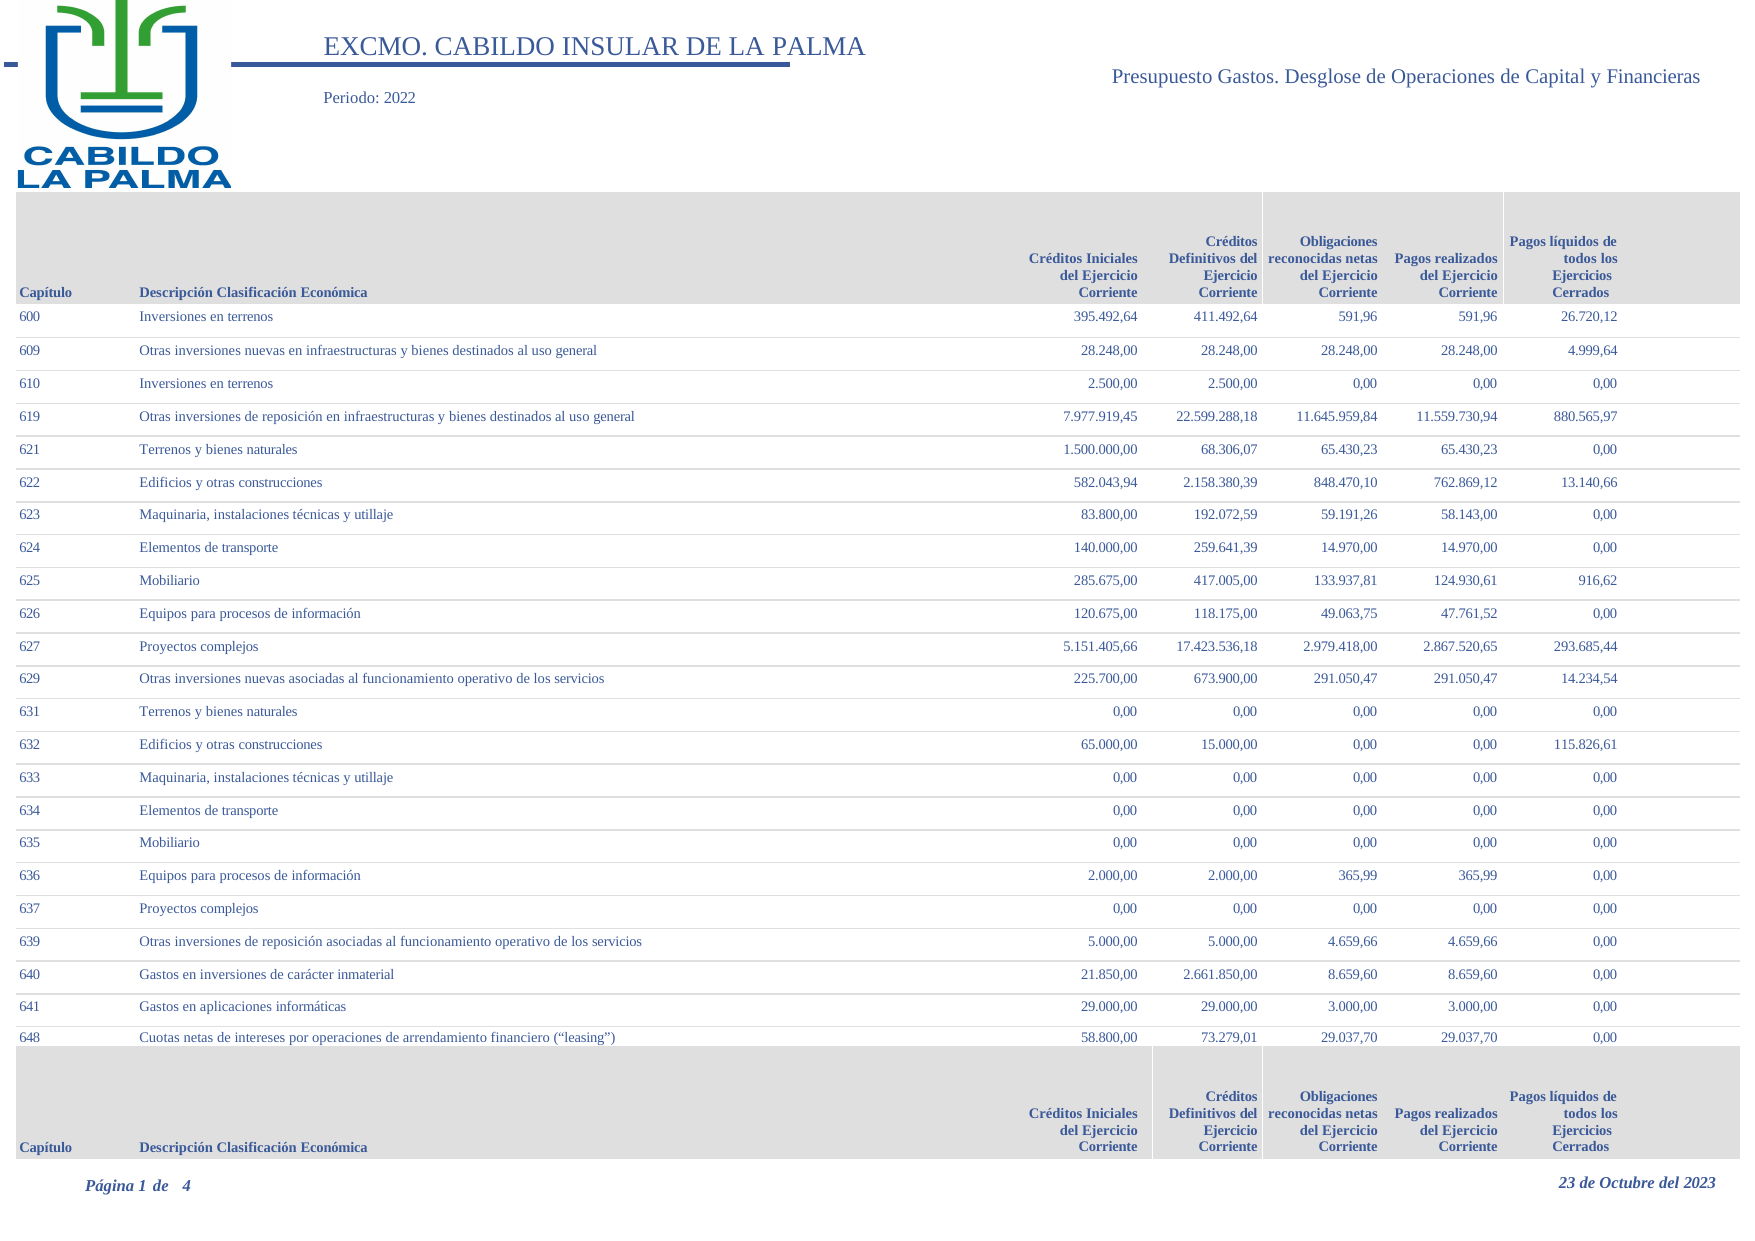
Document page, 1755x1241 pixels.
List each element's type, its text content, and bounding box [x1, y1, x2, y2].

table_header Créditos Iniciales del Ejercicio Corriente [836, 192, 1153, 304]
table_cell Edificios y otras construcciones [106, 470, 836, 501]
table_cell 2.500,00 [836, 371, 1153, 402]
table_cell 293.685,44 [1504, 634, 1740, 665]
table_cell 3.000,00 [1263, 995, 1386, 1026]
table_cell Equipos para procesos de información [106, 601, 836, 632]
table_cell 0,00 [1504, 831, 1740, 862]
table_cell 641 [16, 995, 106, 1026]
table_cell 0,00 [1153, 798, 1262, 829]
table_header Pagos líquidos de todos los Ejercicios Cerrados [1503, 1046, 1740, 1159]
table_cell 635 [16, 831, 106, 862]
table_cell 2.661.850,00 [1153, 962, 1262, 993]
table_cell 395.492,64 [836, 304, 1153, 337]
table_cell 591,96 [1386, 304, 1503, 337]
table_cell 285.675,00 [836, 568, 1153, 599]
table_cell 0,00 [1504, 863, 1740, 894]
table_cell Maquinaria, instalaciones técnicas y utillaje [106, 765, 836, 796]
table_cell Otras inversiones nuevas en infraestructuras y bienes destinados al uso general [106, 338, 836, 370]
table_cell 625 [16, 568, 106, 599]
table_cell 0,00 [1263, 371, 1386, 402]
table_cell 0,00 [1263, 732, 1386, 763]
table_cell 58.143,00 [1386, 503, 1503, 534]
table_cell 631 [16, 699, 106, 731]
table_cell 2.867.520,65 [1386, 634, 1503, 665]
table_cell Inversiones en terrenos [106, 304, 836, 337]
table_cell 49.063,75 [1263, 601, 1386, 632]
table_cell Maquinaria, instalaciones técnicas y utillaje [106, 503, 836, 534]
table_cell Terrenos y bienes naturales [106, 699, 836, 731]
table_cell 0,00 [1263, 765, 1386, 796]
table_cell 29.037,70 [1263, 1027, 1386, 1046]
table_cell 0,00 [836, 798, 1153, 829]
table_cell 0,00 [1504, 765, 1740, 796]
table_cell 15.000,00 [1153, 732, 1262, 763]
text Presupuesto Gastos. Desglose de Operaciones de Capital y Financieras [323, 65, 1750, 88]
table_cell 59.191,26 [1263, 503, 1386, 534]
table_cell Proyectos complejos [106, 896, 836, 927]
table_cell 848.470,10 [1263, 470, 1386, 501]
table_header Obligaciones reconocidas netas del Ejercicio Corriente [1263, 192, 1386, 304]
table_cell 634 [16, 798, 106, 829]
table_cell 14.234,54 [1504, 667, 1740, 698]
table_cell 3.000,00 [1386, 995, 1503, 1026]
table_cell 4.659,66 [1263, 929, 1386, 960]
table_cell 4.999,64 [1504, 338, 1740, 370]
table_cell Mobiliario [106, 831, 836, 862]
table_cell Gastos en inversiones de carácter inmaterial [106, 962, 836, 993]
table_cell 0,00 [1386, 831, 1503, 862]
table_cell 65.430,23 [1263, 437, 1386, 468]
table_cell Proyectos complejos [106, 634, 836, 665]
table_cell 21.850,00 [836, 962, 1153, 993]
table_cell 22.599.288,18 [1153, 404, 1262, 435]
table_cell 28.248,00 [836, 338, 1153, 370]
table_cell Edificios y otras construcciones [106, 732, 836, 763]
table_cell 11.645.959,84 [1263, 404, 1386, 435]
table_cell 0,00 [1386, 371, 1503, 402]
table_cell 0,00 [1386, 798, 1503, 829]
table_cell 133.937,81 [1263, 568, 1386, 599]
table_cell 192.072,59 [1153, 503, 1262, 534]
table_cell 28.248,00 [1263, 338, 1386, 370]
table_cell 0,00 [1386, 765, 1503, 796]
table_cell 0,00 [1504, 503, 1740, 534]
table_cell 120.675,00 [836, 601, 1153, 632]
table_header Capítulo [16, 1046, 106, 1159]
table_cell 259.641,39 [1153, 535, 1262, 567]
table_cell 636 [16, 863, 106, 894]
table_cell 610 [16, 371, 106, 402]
table_cell 640 [16, 962, 106, 993]
table_cell 0,00 [1504, 896, 1740, 927]
table_cell 916,62 [1504, 568, 1740, 599]
table_cell 0,00 [1386, 699, 1503, 731]
table_cell 4.659,66 [1386, 929, 1503, 960]
table_cell 225.700,00 [836, 667, 1153, 698]
table_cell 639 [16, 929, 106, 960]
table_cell 2.000,00 [1153, 863, 1262, 894]
table_cell 115.826,61 [1504, 732, 1740, 763]
table_cell 0,00 [1504, 995, 1740, 1026]
table_cell 591,96 [1263, 304, 1386, 337]
table_header Créditos Definitivos del Ejercicio Corriente [1153, 1046, 1262, 1159]
table_cell 0,00 [1263, 831, 1386, 862]
table_cell 29.000,00 [1153, 995, 1262, 1026]
table_cell 1.500.000,00 [836, 437, 1153, 468]
table_cell 58.800,00 [836, 1027, 1153, 1046]
table_cell 5.000,00 [836, 929, 1153, 960]
table_cell 0,00 [1263, 798, 1386, 829]
table_cell 417.005,00 [1153, 568, 1262, 599]
table_cell Otras inversiones de reposición en infraestructuras y bienes destinados al uso general [106, 404, 836, 435]
table_cell 28.248,00 [1386, 338, 1503, 370]
table_cell 65.430,23 [1386, 437, 1503, 468]
table_cell 11.559.730,94 [1386, 404, 1503, 435]
table_cell Mobiliario [106, 568, 836, 599]
table_cell 648 [16, 1027, 106, 1046]
table_cell 140.000,00 [836, 535, 1153, 567]
table_cell 0,00 [1263, 699, 1386, 731]
table_cell 0,00 [1263, 896, 1386, 927]
table_cell Equipos para procesos de información [106, 863, 836, 894]
table_cell 65.000,00 [836, 732, 1153, 763]
table_cell 0,00 [1504, 437, 1740, 468]
table_cell 365,99 [1386, 863, 1503, 894]
table_header Créditos Definitivos del Ejercicio Corriente [1153, 192, 1262, 304]
table_cell Elementos de transporte [106, 798, 836, 829]
table_cell Cuotas netas de intereses por operaciones de arrendamiento financiero (“leasing”) [106, 1027, 836, 1046]
table_cell 609 [16, 338, 106, 370]
text EXCMO. CABILDO INSULAR DE LA PALMA [323, 30, 1750, 62]
table_cell Otras inversiones de reposición asociadas al funcionamiento operativo de los servicios [106, 929, 836, 960]
table_cell 411.492,64 [1153, 304, 1262, 337]
table_cell 2.000,00 [836, 863, 1153, 894]
table_cell 2.158.380,39 [1153, 470, 1262, 501]
table_cell 637 [16, 896, 106, 927]
table_cell 118.175,00 [1153, 601, 1262, 632]
table_cell 29.037,70 [1386, 1027, 1503, 1046]
table_cell 626 [16, 601, 106, 632]
table_cell 14.970,00 [1386, 535, 1503, 567]
text Periodo: 2022 [323, 88, 1750, 107]
table_cell 0,00 [1504, 1027, 1740, 1046]
table_cell 0,00 [1153, 765, 1262, 796]
table_cell 633 [16, 765, 106, 796]
table_cell Terrenos y bienes naturales [106, 437, 836, 468]
table_cell Inversiones en terrenos [106, 371, 836, 402]
table_cell 14.970,00 [1263, 535, 1386, 567]
table_cell 28.248,00 [1153, 338, 1262, 370]
table_cell 582.043,94 [836, 470, 1153, 501]
table_cell 0,00 [1504, 929, 1740, 960]
table_cell 26.720,12 [1504, 304, 1740, 337]
table_cell 623 [16, 503, 106, 534]
table_cell 0,00 [1504, 962, 1740, 993]
table_header Pagos realizados del Ejercicio Corriente [1386, 1046, 1503, 1159]
table_cell 0,00 [1504, 601, 1740, 632]
table_cell Otras inversiones nuevas asociadas al funcionamiento operativo de los servicios [106, 667, 836, 698]
table_cell 632 [16, 732, 106, 763]
table_cell 619 [16, 404, 106, 435]
table_header Capítulo [16, 192, 106, 304]
table_header Obligaciones reconocidas netas del Ejercicio Corriente [1263, 1046, 1386, 1159]
table_cell 83.800,00 [836, 503, 1153, 534]
table_cell 7.977.919,45 [836, 404, 1153, 435]
table_cell 762.869,12 [1386, 470, 1503, 501]
table_cell 0,00 [836, 699, 1153, 731]
table_cell 627 [16, 634, 106, 665]
table_cell 0,00 [1153, 699, 1262, 731]
table_cell 0,00 [1504, 371, 1740, 402]
table_header Pagos líquidos de todos los Ejercicios Cerrados [1504, 192, 1740, 304]
table_cell 600 [16, 304, 106, 337]
table_cell 0,00 [1504, 699, 1740, 731]
table_cell 8.659,60 [1263, 962, 1386, 993]
table_cell 291.050,47 [1263, 667, 1386, 698]
table_cell Elementos de transporte [106, 535, 836, 567]
table_cell 673.900,00 [1153, 667, 1262, 698]
table_cell 880.565,97 [1504, 404, 1740, 435]
table_cell 47.761,52 [1386, 601, 1503, 632]
table_cell 8.659,60 [1386, 962, 1503, 993]
table_cell 0,00 [1386, 896, 1503, 927]
table_header Créditos Iniciales del Ejercicio Corriente [977, 1046, 1152, 1159]
table_cell 0,00 [836, 831, 1153, 862]
table_cell 0,00 [836, 896, 1153, 927]
table_cell 0,00 [1153, 831, 1262, 862]
table_cell 5.151.405,66 [836, 634, 1153, 665]
table_cell 624 [16, 535, 106, 567]
table_cell Gastos en aplicaciones informáticas [106, 995, 836, 1026]
table_cell 0,00 [1386, 732, 1503, 763]
table_cell 629 [16, 667, 106, 698]
table_cell 0,00 [1504, 798, 1740, 829]
table_cell 17.423.536,18 [1153, 634, 1262, 665]
table_cell 291.050,47 [1386, 667, 1503, 698]
table_header Pagos realizados del Ejercicio Corriente [1386, 192, 1503, 304]
table_cell 0,00 [1504, 535, 1740, 567]
table_cell 2.979.418,00 [1263, 634, 1386, 665]
table_cell 0,00 [836, 765, 1153, 796]
table_cell 5.000,00 [1153, 929, 1262, 960]
table_cell 68.306,07 [1153, 437, 1262, 468]
table_cell 621 [16, 437, 106, 468]
table_cell 29.000,00 [836, 995, 1153, 1026]
table_cell 73.279,01 [1153, 1027, 1262, 1046]
table_cell 13.140,66 [1504, 470, 1740, 501]
table_cell 124.930,61 [1386, 568, 1503, 599]
table_header Descripción Clasificación Económica [106, 192, 836, 304]
table_cell 365,99 [1263, 863, 1386, 894]
table_header Descripción Clasificación Económica [106, 1046, 977, 1159]
table_cell 622 [16, 470, 106, 501]
table_cell 0,00 [1153, 896, 1262, 927]
table_cell 2.500,00 [1153, 371, 1262, 402]
